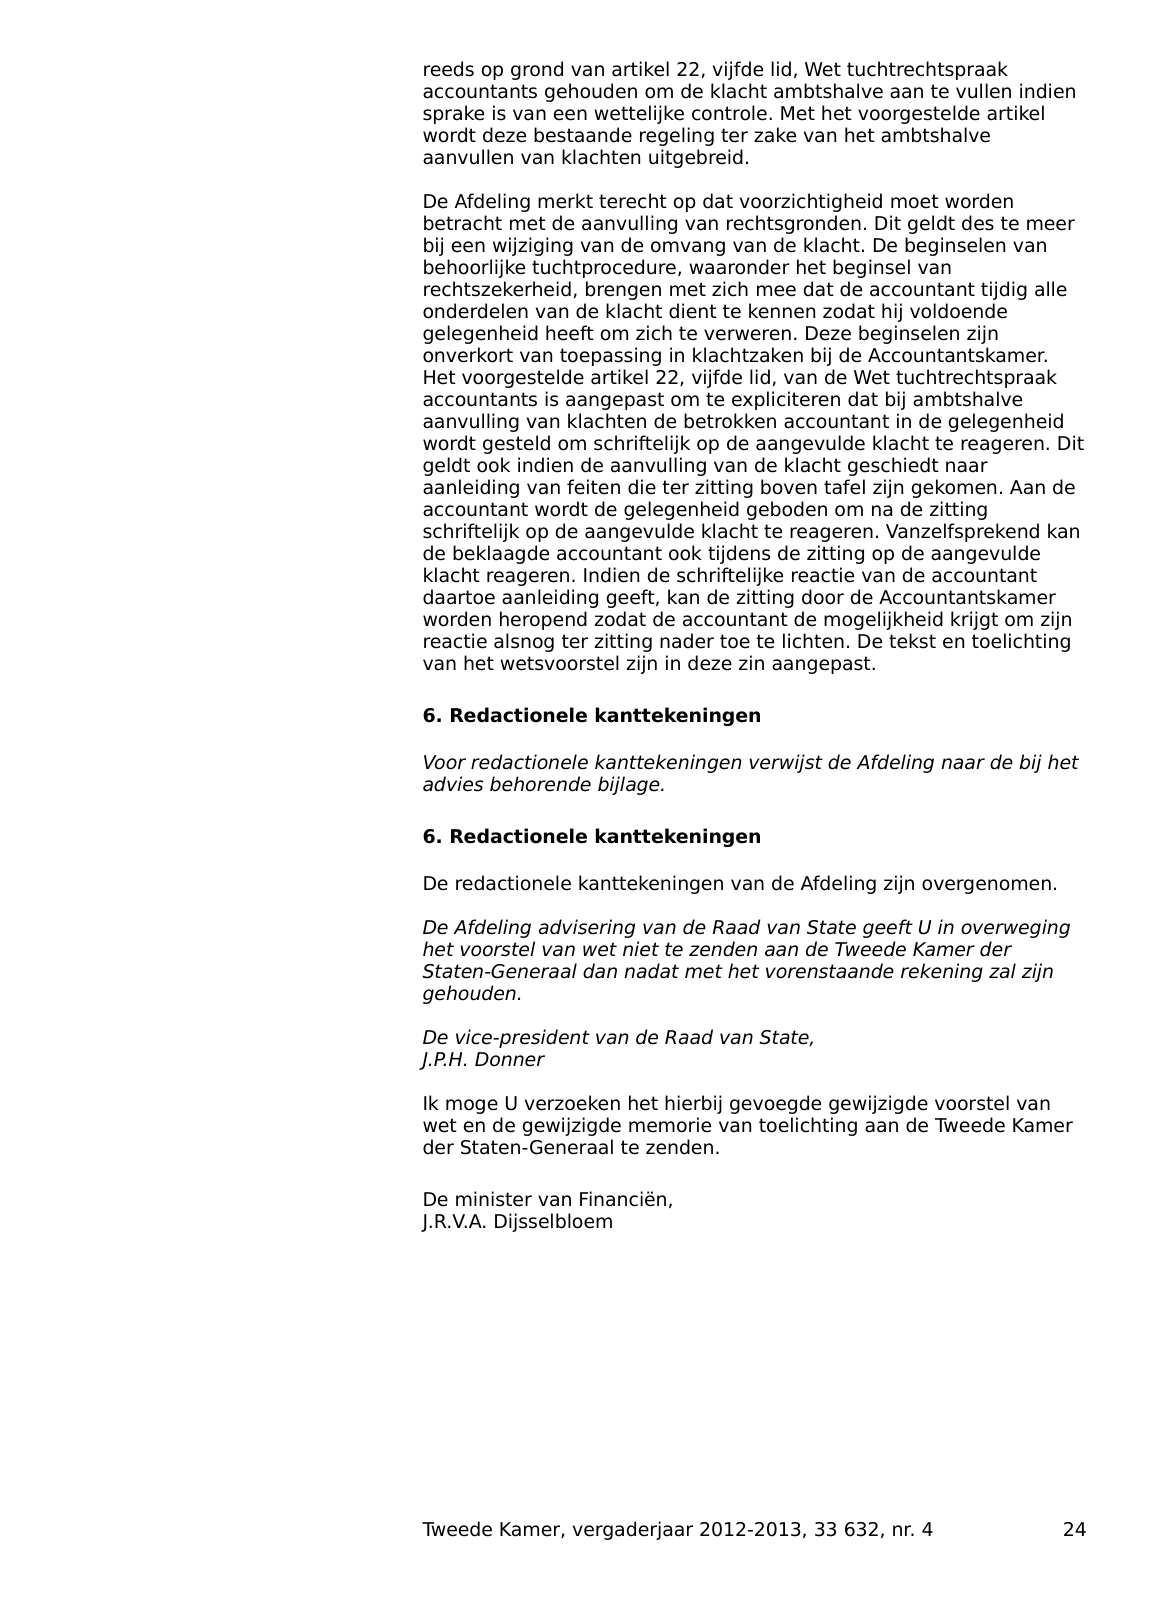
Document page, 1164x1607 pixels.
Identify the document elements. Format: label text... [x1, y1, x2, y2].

text reeds op grond van artikel 22, vijfde lid, Wet tuchtrechtspraak accountants gehouden om de klacht ambtshalve aan te vullen indien sprake is van een wettelijke controle. Met het voorgestelde artikel wordt deze bestaande regeling ter zake van het ambtshalve aanvullen van klachten uitgebreid. [422, 59, 1087, 169]
text De vice-president van de Raad van State, [422, 1027, 1087, 1049]
subtitle 6. Redactionele kanttekeningen [422, 705, 1087, 727]
text De Afdeling advisering van de Raad van State geeft U in overweging het voorstel van wet niet te zenden aan de Tweede Kamer der Staten-Generaal dan nadat met het vorenstaande rekening zal zijn gehouden. [422, 917, 1087, 1005]
text De minister van Financiën, J.R.V.A. Dijsselbloem [422, 1189, 1087, 1233]
text J.P.H. Donner [422, 1049, 1087, 1071]
text Voor redactionele kanttekeningen verwijst de Afdeling naar de bij het advies behorende bijlage. [422, 752, 1087, 796]
text Ik moge U verzoeken het hierbij gevoegde gewijzigde voorstel van wet en de gewijzigde memorie van toelichting aan de Tweede Kamer der Staten-Generaal te zenden. [422, 1093, 1087, 1159]
text De redactionele kanttekeningen van de Afdeling zijn overgenomen. [422, 873, 1087, 894]
subtitle 6. Redactionele kanttekeningen [422, 826, 1087, 848]
text De Afdeling merkt terecht op dat voorzichtigheid moet worden betracht met de aanvulling van rechtsgronden. Dit geldt des te meer bij een wijziging van de omvang van de klacht. De beginselen van behoorlijke tuchtprocedure, waaronder het beginsel van rechtszekerheid, brengen met zich mee dat de accountant tijdig alle onderdelen van de klacht dient te kennen zodat hij voldoende gelegenheid heeft om zich te verweren. Deze beginselen zijn onverkort van toepassing in klachtzaken bij de Accountantskamer. Het voorgestelde artikel 22, vijfde lid, van de Wet tuchtrechtspraak accountants is aangepast om te expliciteren dat bij ambtshalve aanvulling van klachten de betrokken accountant in de gelegenheid wordt gesteld om schriftelijk op de aangevulde klacht te reageren. Dit geldt ook indien de aanvulling van de klacht geschiedt naar aanleiding van feiten die ter zitting boven tafel zijn gekomen. Aan de accountant wordt de gelegenheid geboden om na de zitting schriftelijk op de aangevulde klacht te reageren. Vanzelfsprekend kan de beklaagde accountant ook tijdens de zitting op de aangevulde klacht reageren. Indien de schriftelijke reactie van de accountant daartoe aanleiding geeft, kan de zitting door de Accountantskamer worden heropend zodat de accountant de mogelijkheid krijgt om zijn reactie alsnog ter zitting nader toe te lichten. De tekst en toelichting van het wetsvoorstel zijn in deze zin aangepast. [422, 191, 1087, 675]
